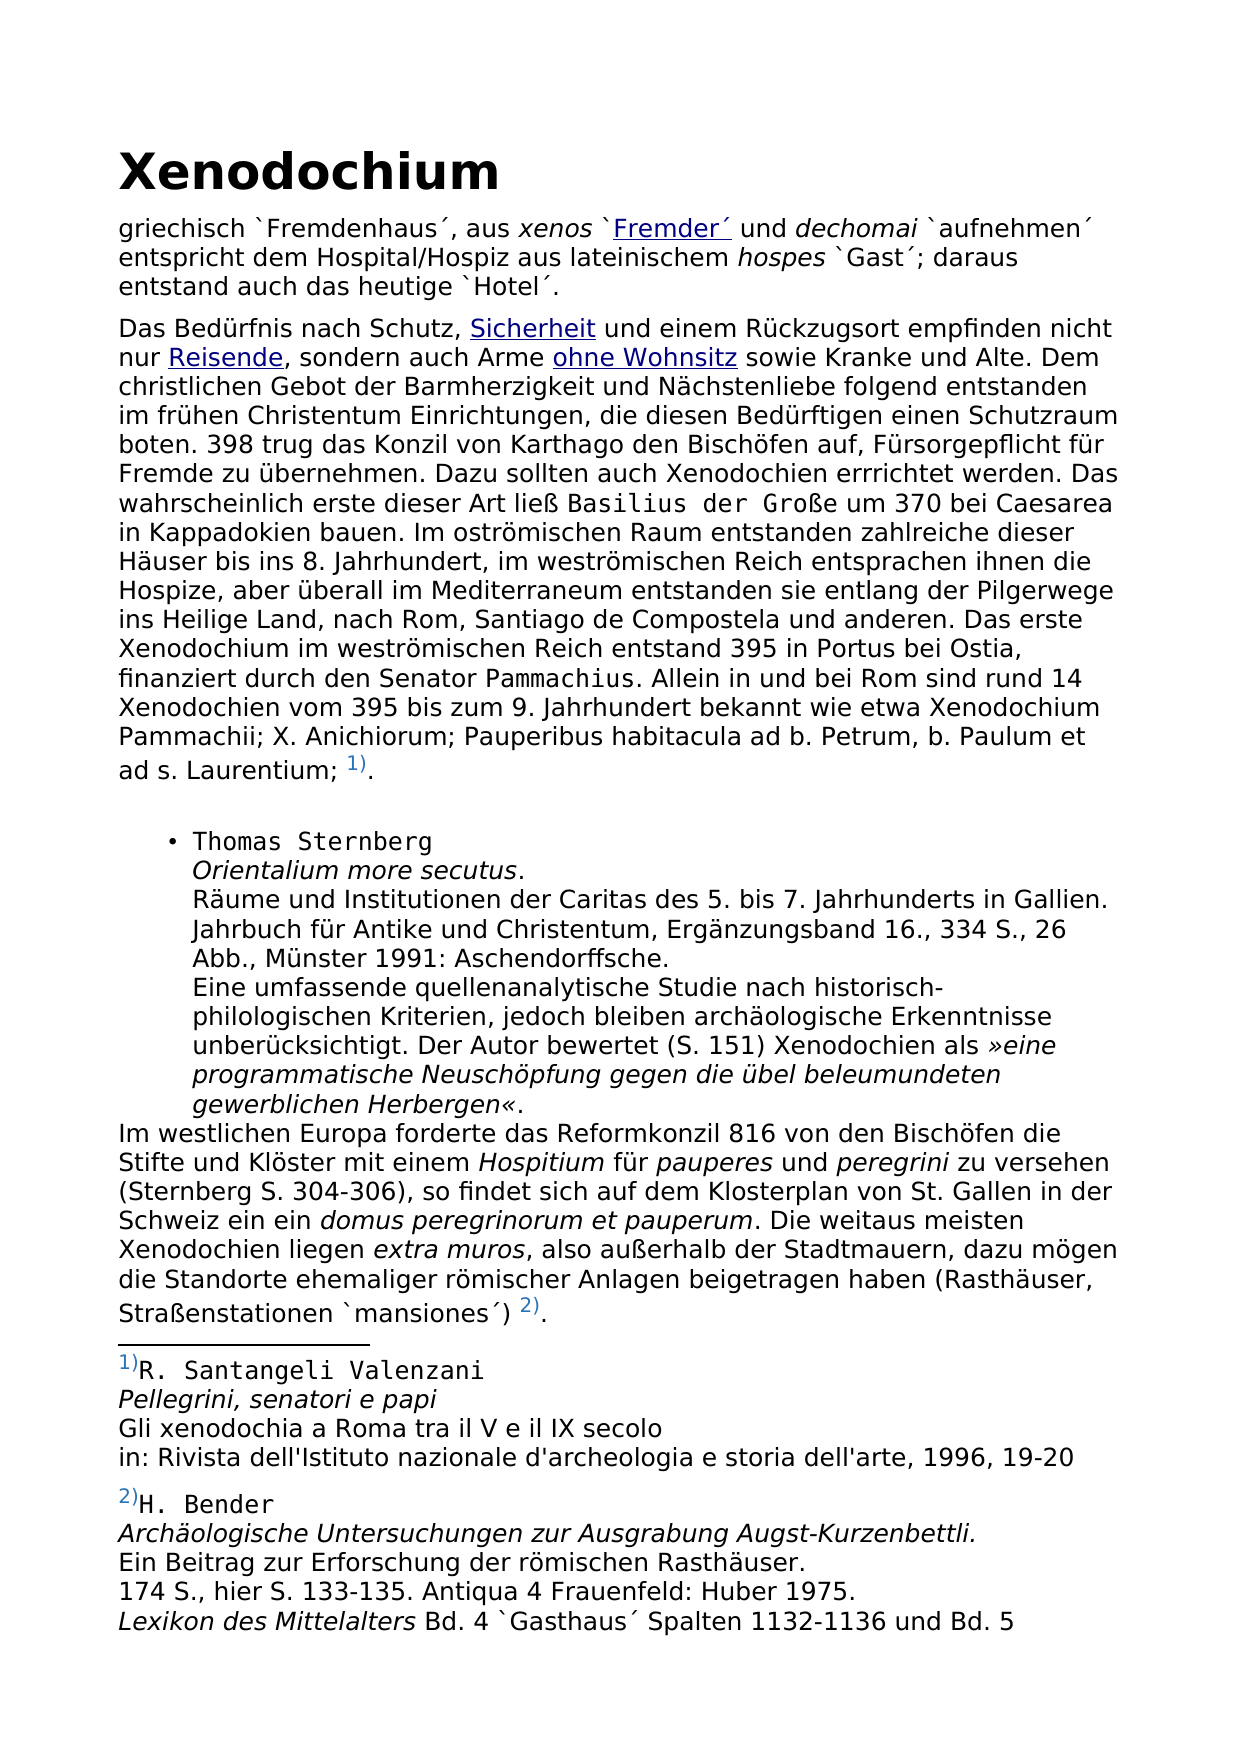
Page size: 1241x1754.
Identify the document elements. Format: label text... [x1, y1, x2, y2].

subtitle Xenodochium [118, 143, 1122, 201]
list Thomas Sternberg Orientalium more secutus. Räume und Institutionen der Caritas des 5. bis 7. Jahrhunderts in Gallien. Jahrbuch für Antike und Christentum, Ergänzungsband 16., 334 S., 26 Abb., Münster 1991: Aschendorffsche. Eine umfassende quellenanalytische Studie nach historisch-philologischen Kriterien, jedoch bleiben archäologische Erkenntnisse unberücksichtigt. Der Autor bewertet (S. 151) Xenodochien als »eine programmatische Neuschöpfung gegen die übel beleumundeten gewerblichen Herbergen«. [177, 827, 1122, 1119]
text Das Bedürfnis nach Schutz, Sicherheit und einem Rückzugsort empfinden nicht nur Reisende, sondern auch Arme ohne Wohnsitz sowie Kranke und Alte. Dem christlichen Gebot der Barmherzigkeit und Nächstenliebe folgend entstanden im frühen Christentum Einrichtungen, die diesen Bedürftigen einen Schutzraum boten. 398 trug das Konzil von Karthago den Bischöfen auf, Fürsorgepflicht für Fremde zu übernehmen. Dazu sollten auch Xenodochien errrichtet werden. Das wahrscheinlich erste dieser Art ließ Basilius der Große um 370 bei Caesarea in Kappadokien bauen. Im oströmischen Raum entstanden zahlreiche dieser Häuser bis ins 8. Jahrhundert, im weströmischen Reich entsprachen ihnen die Hospize, aber überall im Mediterraneum entstanden sie entlang der Pilgerwege ins Heilige Land, nach Rom, Santiago de Compostela und anderen. Das erste Xenodochium im weströmischen Reich entstand 395 in Portus bei Ostia, finanziert durch den Senator Pammachius. Allein in und bei Rom sind rund 14 Xenodochien vom 395 bis zum 9. Jahrhundert bekannt wie etwa Xenodochium Pammachii; X. Anichiorum; Pauperibus habitacula ad b. Petrum, b. Paulum et ad s. Laurentium; . [118, 314, 1122, 785]
text H. Bender Archäologische Untersuchungen zur Ausgrabung Augst-Kurzenbettli. Ein Beitrag zur Erforschung der römischen Rasthäuser. 174 S., hier S. 133-135. Antiqua 4 Frauenfeld: Huber 1975. Lexikon des Mittelalters Bd. 4 `Gasthaus´ Spalten 1132-1136 und Bd. 5 [118, 1485, 1122, 1636]
text Im westlichen Europa forderte das Reformkonzil 816 von den Bischöfen die Stifte und Klöster mit einem Hospitium für pauperes und peregrini zu versehen (Sternberg S. 304-306), so findet sich auf dem Klosterplan von St. Gallen in der Schweiz ein ein domus peregrinorum et pauperum. Die weitaus meisten Xenodochien liegen extra muros, also außerhalb der Stadtmauern, dazu mögen die Standorte ehemaliger römischer Anlagen beigetragen haben (Rasthäuser, Straßenstationen `mansiones´) . [118, 1119, 1122, 1328]
text R. Santangeli Valenzani Pellegrini, senatori e papi Gli xenodochia a Roma tra il V e il IX secolo in: Rivista dell'Istituto nazionale d'archeologia e storia dell'arte, 1996, 19-20 [118, 1351, 1122, 1473]
text griechisch `Fremdenhaus´, aus xenos `Fremder´ und dechomai `aufnehmen´ entspricht dem Hospital/Hospiz aus lateinischem hospes `Gast´; daraus entstand auch das heutige `Hotel´. [118, 214, 1122, 301]
